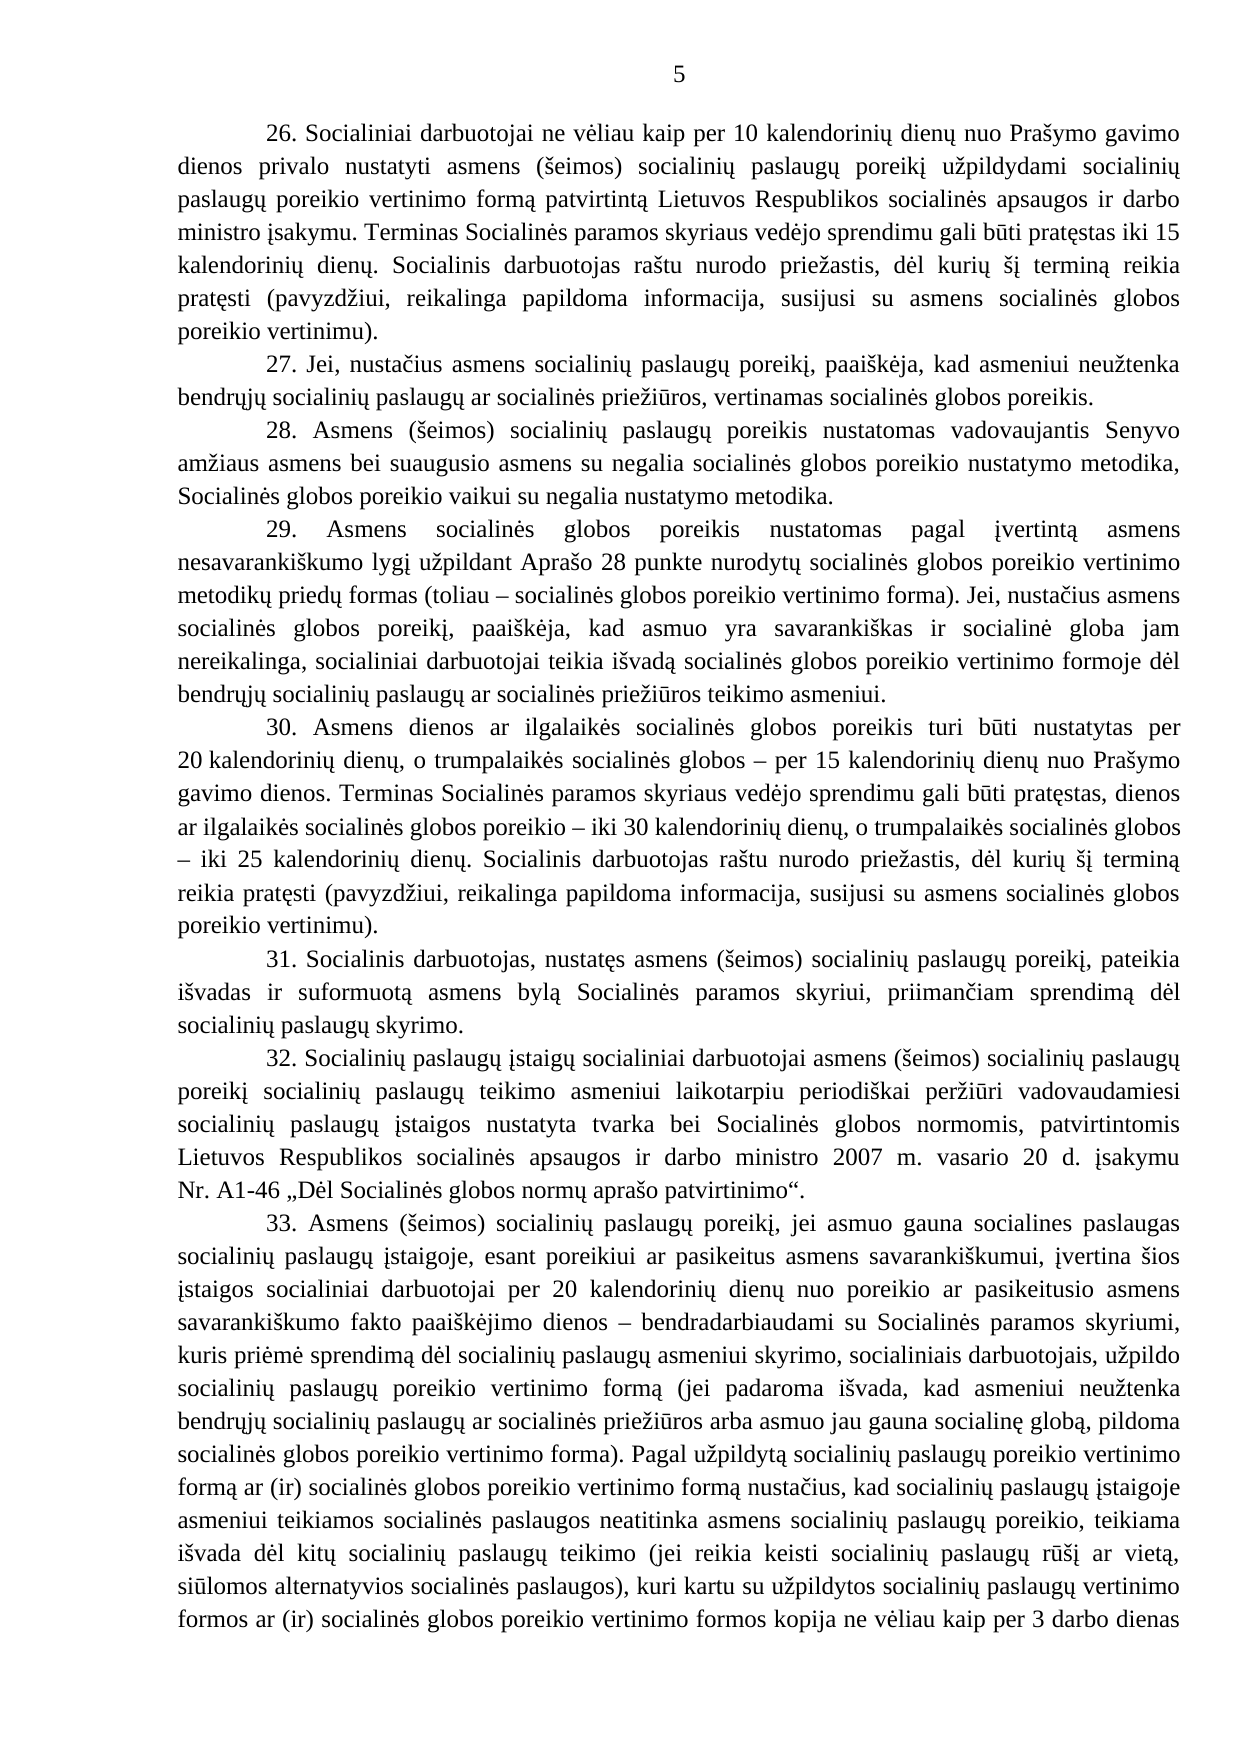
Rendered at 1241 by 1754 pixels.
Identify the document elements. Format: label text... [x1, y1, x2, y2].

text 27. Jei, nustačius asmens socialinių paslaugų poreikį, paaiškėja, kad asmeniui neužtenka bendrųjų socialinių paslaugų ar socialinės priežiūros, vertinamas socialinės globos poreikis. [177, 349, 1181, 411]
text 28. Asmens (šeimos) socialinių paslaugų poreikis nustatomas vadovaujantis Senyvo amžiaus asmens bei suaugusio asmens su negalia socialinės globos poreikio nustatymo metodika, Socialinės globos poreikio vaikui su negalia nustatymo metodika. [177, 415, 1181, 510]
text 30. Asmens dienos ar ilgalaikės socialinės globos poreikis turi būti nustatytas per 20 kalendorinių dienų, o trumpalaikės socialinės globos – per 15 kalendorinių dienų nuo Prašymo gavimo dienos. Terminas Socialinės paramos skyriaus vedėjo sprendimu gali būti pratęstas, dienos ar ilgalaikės socialinės globos poreikio – iki 30 kalendorinių dienų, o trumpalaikės socialinės globos – iki 25 kalendorinių dienų. Socialinis darbuotojas raštu nurodo priežastis, dėl kurių šį terminą reikia pratęsti (pavyzdžiui, reikalinga papildoma informacija, susijusi su asmens socialinės globos poreikio vertinimu). [177, 712, 1181, 939]
text 29. Asmens socialinės globos poreikis nustatomas pagal įvertintą asmens nesavarankiškumo lygį užpildant Aprašo 28 punkte nurodytų socialinės globos poreikio vertinimo metodikų priedų formas (toliau – socialinės globos poreikio vertinimo forma). Jei, nustačius asmens socialinės globos poreikį, paaiškėja, kad asmuo yra savarankiškas ir socialinė globa jam nereikalinga, socialiniai darbuotojai teikia išvadą socialinės globos poreikio vertinimo formoje dėl bendrųjų socialinių paslaugų ar socialinės priežiūros teikimo asmeniui. [177, 514, 1181, 708]
text 32. Socialinių paslaugų įstaigų socialiniai darbuotojai asmens (šeimos) socialinių paslaugų poreikį socialinių paslaugų teikimo asmeniui laikotarpiu periodiškai peržiūri vadovaudamiesi socialinių paslaugų įstaigos nustatyta tvarka bei Socialinės globos normomis, patvirtintomis Lietuvos Respublikos socialinės apsaugos ir darbo ministro 2007 m. vasario 20 d. įsakymu Nr. A1‑46 „Dėl Socialinės globos normų aprašo patvirtinimo“. [177, 1043, 1181, 1203]
text 26. Socialiniai darbuotojai ne vėliau kaip per 10 kalendorinių dienų nuo Prašymo gavimo dienos privalo nustatyti asmens (šeimos) socialinių paslaugų poreikį užpildydami socialinių paslaugų poreikio vertinimo formą patvirtintą Lietuvos Respublikos socialinės apsaugos ir darbo ministro įsakymu. Terminas Socialinės paramos skyriaus vedėjo sprendimu gali būti pratęstas iki 15 kalendorinių dienų. Socialinis darbuotojas raštu nurodo priežastis, dėl kurių šį terminą reikia pratęsti (pavyzdžiui, reikalinga papildoma informacija, susijusi su asmens socialinės globos poreikio vertinimu). [177, 118, 1181, 345]
text 31. Socialinis darbuotojas, nustatęs asmens (šeimos) socialinių paslaugų poreikį, pateikia išvadas ir suformuotą asmens bylą Socialinės paramos skyriui, priimančiam sprendimą dėl socialinių paslaugų skyrimo. [177, 944, 1181, 1038]
text 33. Asmens (šeimos) socialinių paslaugų poreikį, jei asmuo gauna socialines paslaugas socialinių paslaugų įstaigoje, esant poreikiui ar pasikeitus asmens savarankiškumui, įvertina šios įstaigos socialiniai darbuotojai per 20 kalendorinių dienų nuo poreikio ar pasikeitusio asmens savarankiškumo fakto paaiškėjimo dienos – bendradarbiaudami su Socialinės paramos skyriumi, kuris priėmė sprendimą dėl socialinių paslaugų asmeniui skyrimo, socialiniais darbuotojais, užpildo socialinių paslaugų poreikio vertinimo formą (jei padaroma išvada, kad asmeniui neužtenka bendrųjų socialinių paslaugų ar socialinės priežiūros arba asmuo jau gauna socialinę globą, pildoma socialinės globos poreikio vertinimo forma). Pagal užpildytą socialinių paslaugų poreikio vertinimo formą ar (ir) socialinės globos poreikio vertinimo formą nustačius, kad socialinių paslaugų įstaigoje asmeniui teikiamos socialinės paslaugos neatitinka asmens socialinių paslaugų poreikio, teikiama išvada dėl kitų socialinių paslaugų teikimo (jei reikia keisti socialinių paslaugų rūšį ar vietą, siūlomos alternatyvios socialinės paslaugos), kuri kartu su užpildytos socialinių paslaugų vertinimo formos ar (ir) socialinės globos poreikio vertinimo formos kopija ne vėliau kaip per 3 darbo dienas [177, 1208, 1181, 1633]
